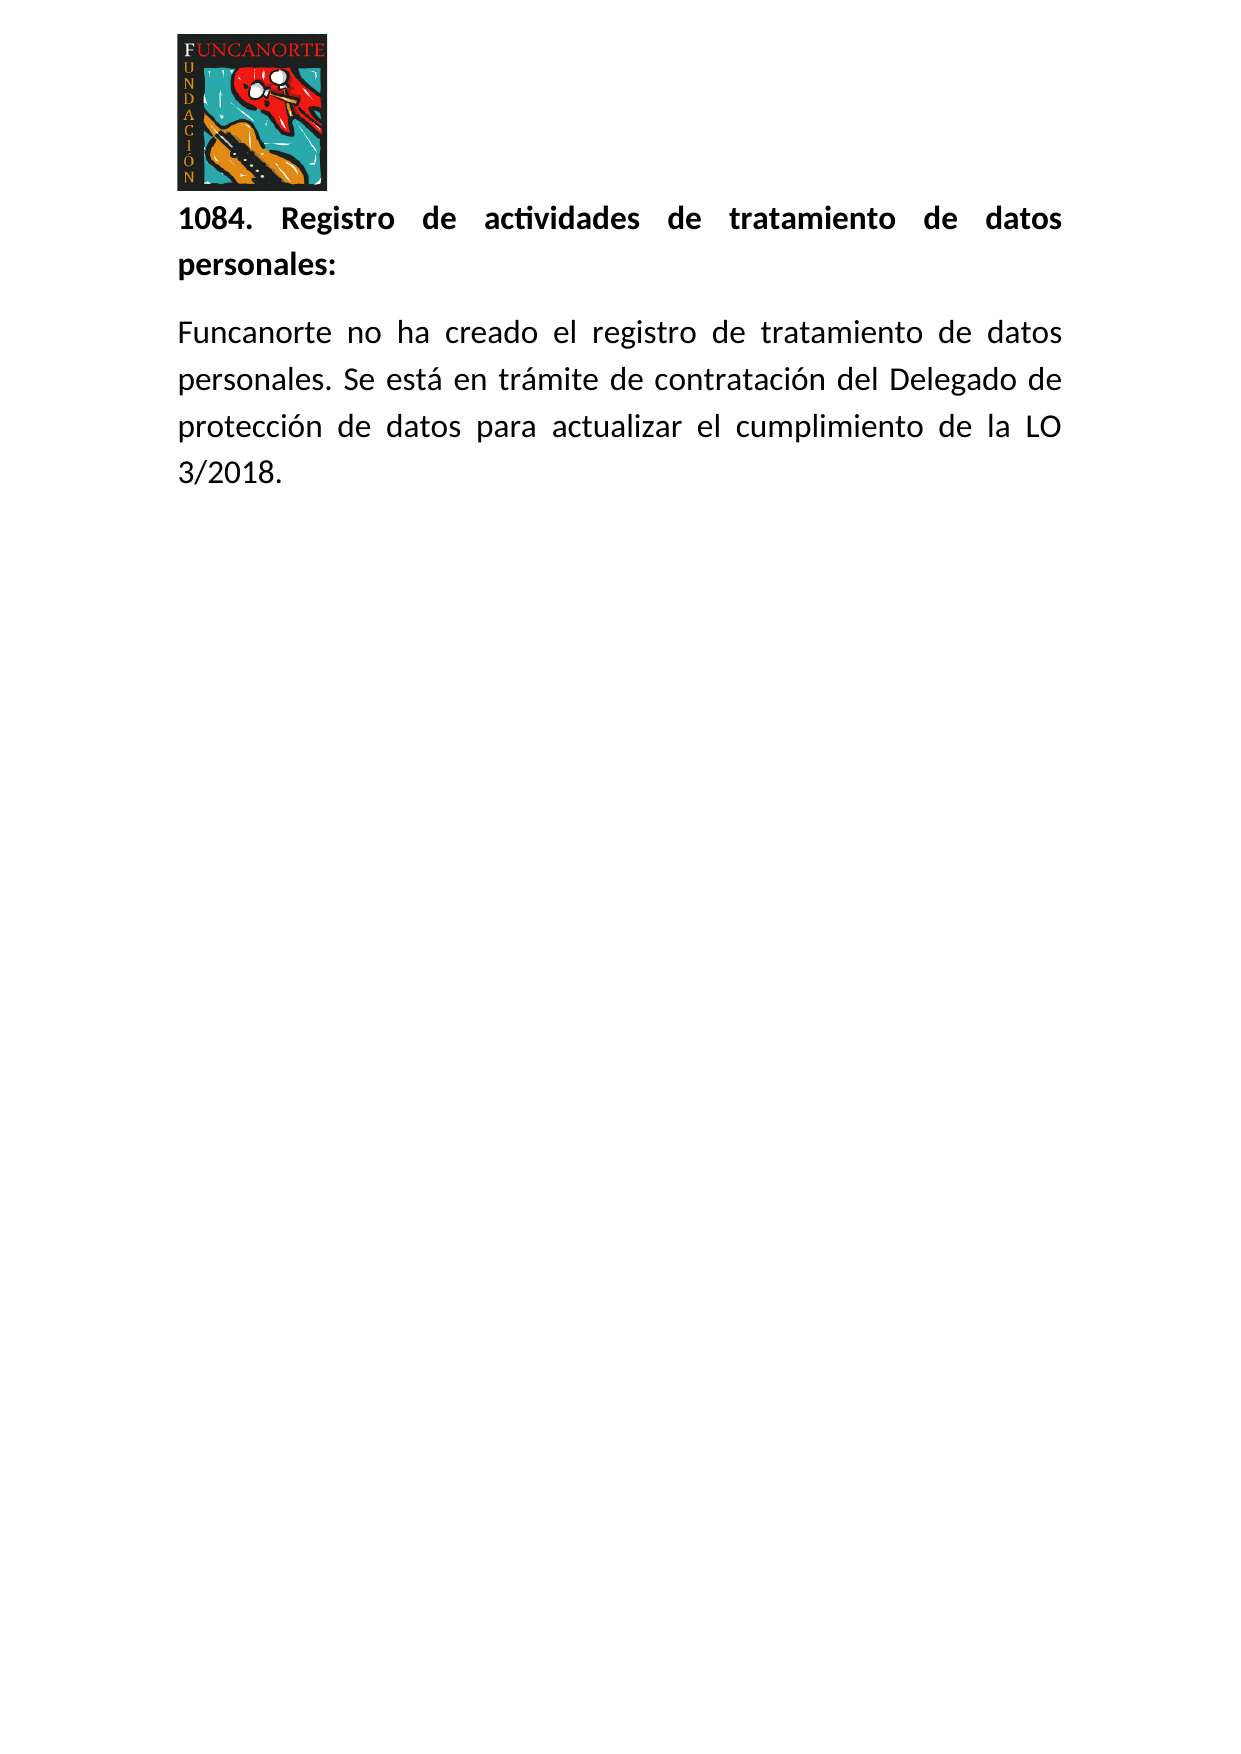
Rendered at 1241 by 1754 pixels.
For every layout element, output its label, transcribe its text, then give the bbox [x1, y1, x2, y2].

text Funcanorte no ha creado el registro de tratamiento de datos personales. Se está en trámite de contratación del Delegado de protección de datos para actualizar el cumplimiento de la LO 3/2018. [177, 311, 1063, 492]
text 1084. Registro de actividades de tratamiento de datos personales: [177, 148, 1063, 284]
